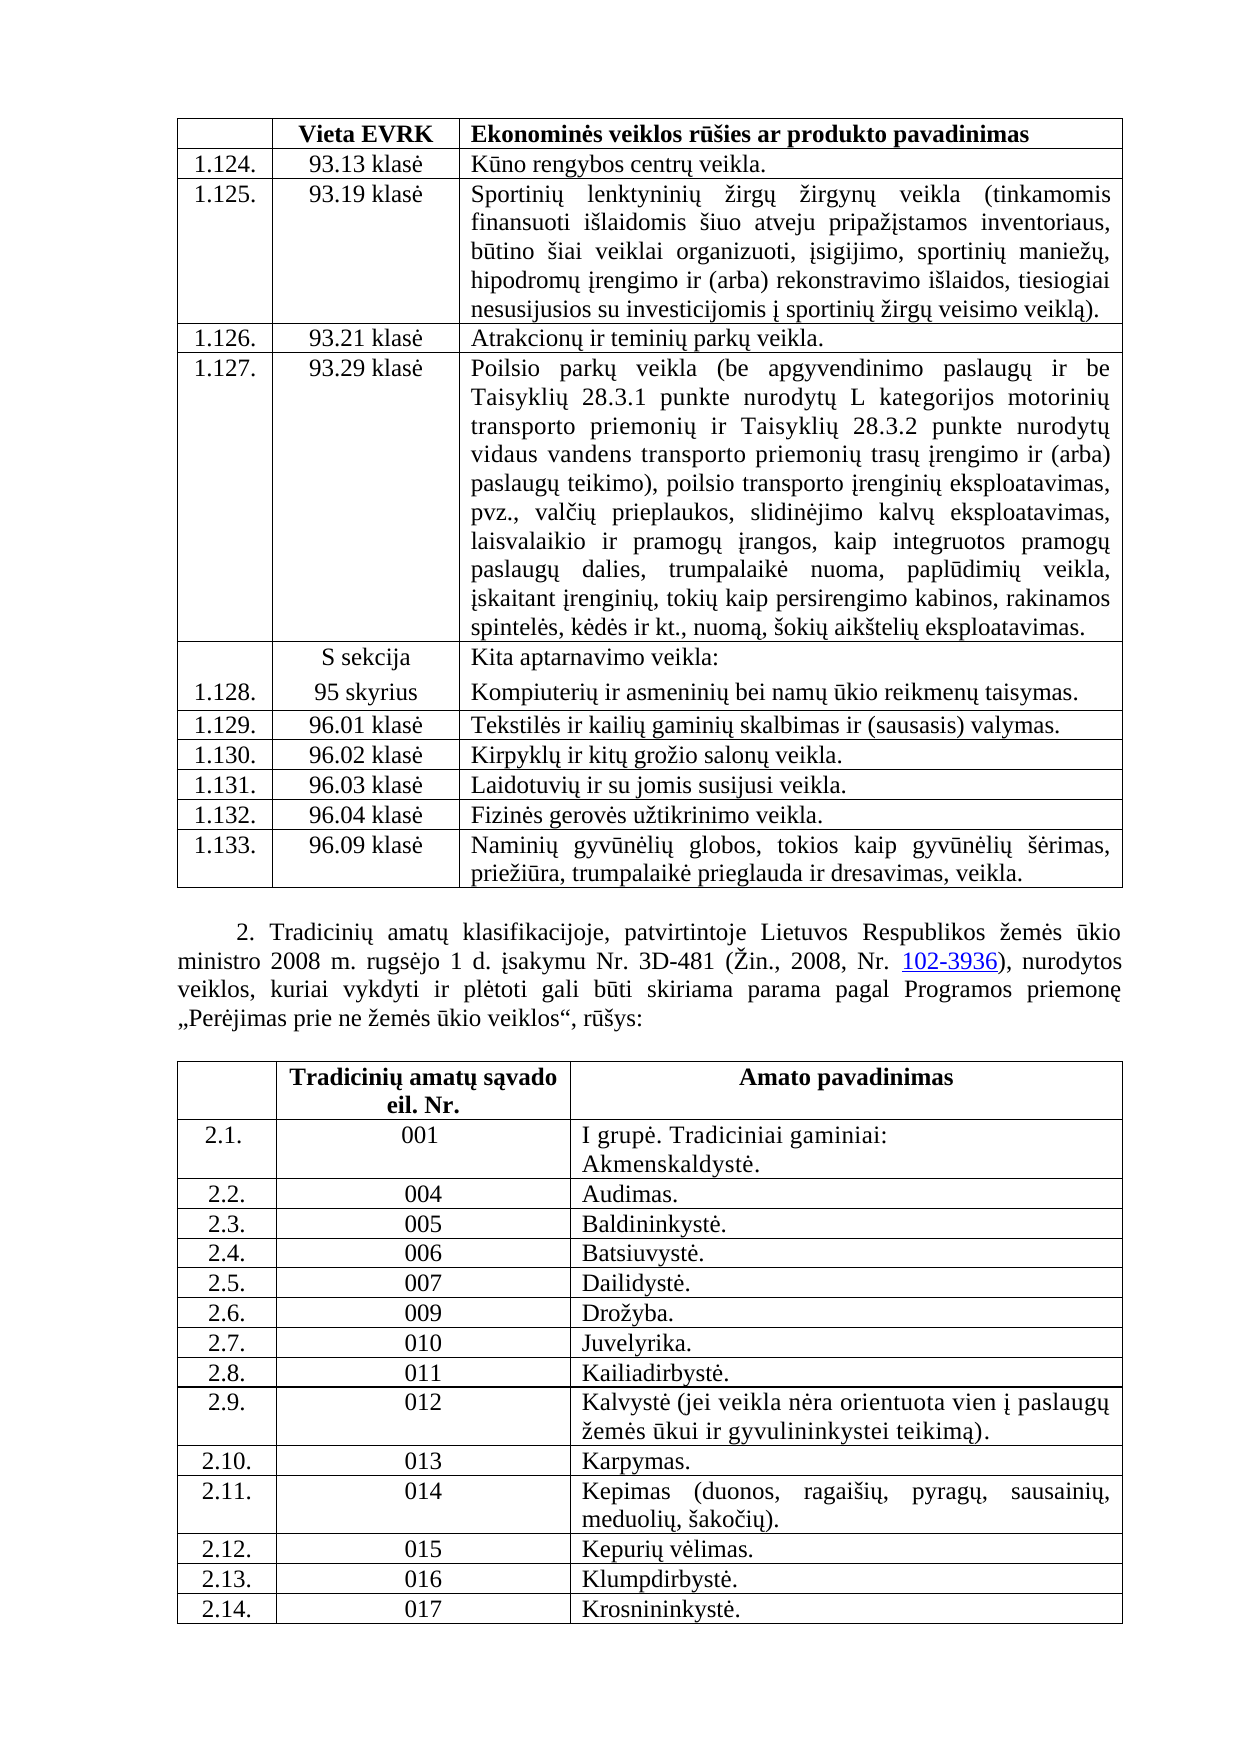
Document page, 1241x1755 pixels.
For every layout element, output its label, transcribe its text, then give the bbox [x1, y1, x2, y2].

table_cell 96.01 klasė [273, 711, 459, 739]
table_cell Kūno rengybos centrų veikla. [460, 149, 1122, 178]
table_cell 96.09 klasė [273, 830, 459, 887]
table_cell 2.11. [178, 1476, 276, 1533]
table_cell 006 [277, 1239, 570, 1267]
table_cell 96.03 klasė [273, 770, 459, 799]
table_cell 009 [277, 1298, 570, 1327]
table_cell I grupė. Tradiciniai gaminiai: Akmenskaldystė. [571, 1120, 1122, 1178]
table_cell Baldininkystė. [571, 1209, 1122, 1237]
table_cell 2.13. [178, 1564, 276, 1593]
table_cell 1.124. [178, 149, 272, 178]
table_cell 017 [277, 1594, 570, 1623]
table_cell 2.2. [178, 1179, 276, 1208]
table_cell 93.21 klasė [273, 324, 459, 352]
table_cell Batsiuvystė. [571, 1239, 1122, 1267]
table_cell 2.1. [178, 1120, 276, 1178]
table_cell Sportinių lenktyninių žirgų žirgynų veikla (tinkamomis finansuoti išlaidomis šiuo atveju pripažįstamos inventoriaus, būtino šiai veiklai organizuoti, įsigijimo, sportinių maniežų, hipodromų įrengimo ir (arba) rekonstravimo išlaidos, tiesiogiai nesusijusios su investicijomis į sportinių žirgų veisimo veiklą). [460, 179, 1122, 322]
table_cell 1.128. [178, 677, 272, 709]
table_header Vieta EVRK [273, 119, 459, 148]
table_cell 015 [277, 1534, 570, 1563]
table_cell 2.6. [178, 1298, 276, 1327]
table_cell 2.7. [178, 1328, 276, 1357]
table_cell 2.5. [178, 1268, 276, 1297]
table_cell 2.3. [178, 1209, 276, 1237]
table_cell 011 [277, 1358, 570, 1386]
table_cell 1.129. [178, 711, 272, 739]
table_cell 1.125. [178, 179, 272, 322]
table_header [178, 1062, 276, 1119]
table_header Tradicinių amatų sąvado eil. Nr. [277, 1062, 570, 1119]
table_cell 1.131. [178, 770, 272, 799]
table_cell 2.12. [178, 1534, 276, 1563]
table_cell Atrakcionų ir teminių parkų veikla. [460, 324, 1122, 352]
table_cell 2.4. [178, 1239, 276, 1267]
table_cell Tekstilės ir kailių gaminių skalbimas ir (sausasis) valymas. [460, 711, 1122, 739]
table_cell Kita aptarnavimo veikla: [460, 642, 1122, 677]
table_cell 005 [277, 1209, 570, 1237]
table_cell Klumpdirbystė. [571, 1564, 1122, 1593]
table_cell 001 [277, 1120, 570, 1178]
table_cell 014 [277, 1476, 570, 1533]
table_cell Naminių gyvūnėlių globos, tokios kaip gyvūnėlių šėrimas, priežiūra, trumpalaikė prieglauda ir dresavimas, veikla. [460, 830, 1122, 887]
table_cell 1.126. [178, 324, 272, 352]
table_cell 004 [277, 1179, 570, 1208]
table_cell 1.132. [178, 800, 272, 829]
table_cell Audimas. [571, 1179, 1122, 1208]
table_cell 2.9. [178, 1388, 276, 1445]
table_cell 96.02 klasė [273, 740, 459, 769]
table_cell 93.29 klasė [273, 353, 459, 641]
table_cell Kalvystė (jei veikla nėra orientuota vien į paslaugų žemės ūkui ir gyvulininkystei teikimą). [571, 1388, 1122, 1445]
table_cell Dailidystė. [571, 1268, 1122, 1297]
table_cell Laidotuvių ir su jomis susijusi veikla. [460, 770, 1122, 799]
table_cell 1.130. [178, 740, 272, 769]
table_cell 010 [277, 1328, 570, 1357]
table_cell Drožyba. [571, 1298, 1122, 1327]
table_cell 012 [277, 1388, 570, 1445]
table_cell 95 skyrius [273, 677, 459, 709]
table_cell 1.127. [178, 353, 272, 641]
table_cell Poilsio parkų veikla (be apgyvendinimo paslaugų ir be Taisyklių 28.3.1 punkte nurodytų L kategorijos motorinių transporto priemonių ir Taisyklių 28.3.2 punkte nurodytų vidaus vandens transporto priemonių trasų įrengimo ir (arba) paslaugų teikimo), poilsio transporto įrenginių eksploatavimas, pvz., valčių prieplaukos, slidinėjimo kalvų eksploatavimas, laisvalaikio ir pramogų įrangos, kaip integruotos pramogų paslaugų dalies, trumpalaikė nuoma, paplūdimių veikla, įskaitant įrenginių, tokių kaip persirengimo kabinos, rakinamos spintelės, kėdės ir kt., nuomą, šokių aikštelių eksploatavimas. [460, 353, 1122, 641]
table_cell 93.13 klasė [273, 149, 459, 178]
table_cell [178, 642, 272, 677]
table_cell Kailiadirbystė. [571, 1358, 1122, 1386]
table_cell 013 [277, 1446, 570, 1475]
table_cell 016 [277, 1564, 570, 1593]
table_header Ekonominės veiklos rūšies ar produkto pavadinimas [460, 119, 1122, 148]
table_cell Kepimas (duonos, ragaišių, pyragų, sausainių, meduolių, šakočių). [571, 1476, 1122, 1533]
table_header [178, 119, 272, 148]
table_header Amato pavadinimas [571, 1062, 1122, 1119]
table_cell 2.10. [178, 1446, 276, 1475]
table_cell Fizinės gerovės užtikrinimo veikla. [460, 800, 1122, 829]
table_cell S sekcija [273, 642, 459, 677]
table_cell Kirpyklų ir kitų grožio salonų veikla. [460, 740, 1122, 769]
table_cell Krosnininkystė. [571, 1594, 1122, 1623]
table_cell Kompiuterių ir asmeninių bei namų ūkio reikmenų taisymas. [460, 677, 1122, 709]
table_cell Karpymas. [571, 1446, 1122, 1475]
table_cell 2.14. [178, 1594, 276, 1623]
table_cell 93.19 klasė [273, 179, 459, 322]
table_cell 2.8. [178, 1358, 276, 1386]
table_cell Kepurių vėlimas. [571, 1534, 1122, 1563]
table_cell 1.133. [178, 830, 272, 887]
table_cell Juvelyrika. [571, 1328, 1122, 1357]
table_cell 96.04 klasė [273, 800, 459, 829]
table_cell 007 [277, 1268, 570, 1297]
text 2. Tradicinių amatų klasifikacijoje, patvirtintoje Lietuvos Respublikos žemės ūkio ministro 2008 m. rugsėjo 1 d. įsakymu Nr. 3D-481 (Žin., 2008, Nr. 102-3936), nurodytos veiklos, kuriai vykdyti ir plėtoti gali būti skiriama parama pagal Programos priemonę „Perėjimas prie ne žemės ūkio veiklos“, rūšys: [177, 917, 1122, 1032]
